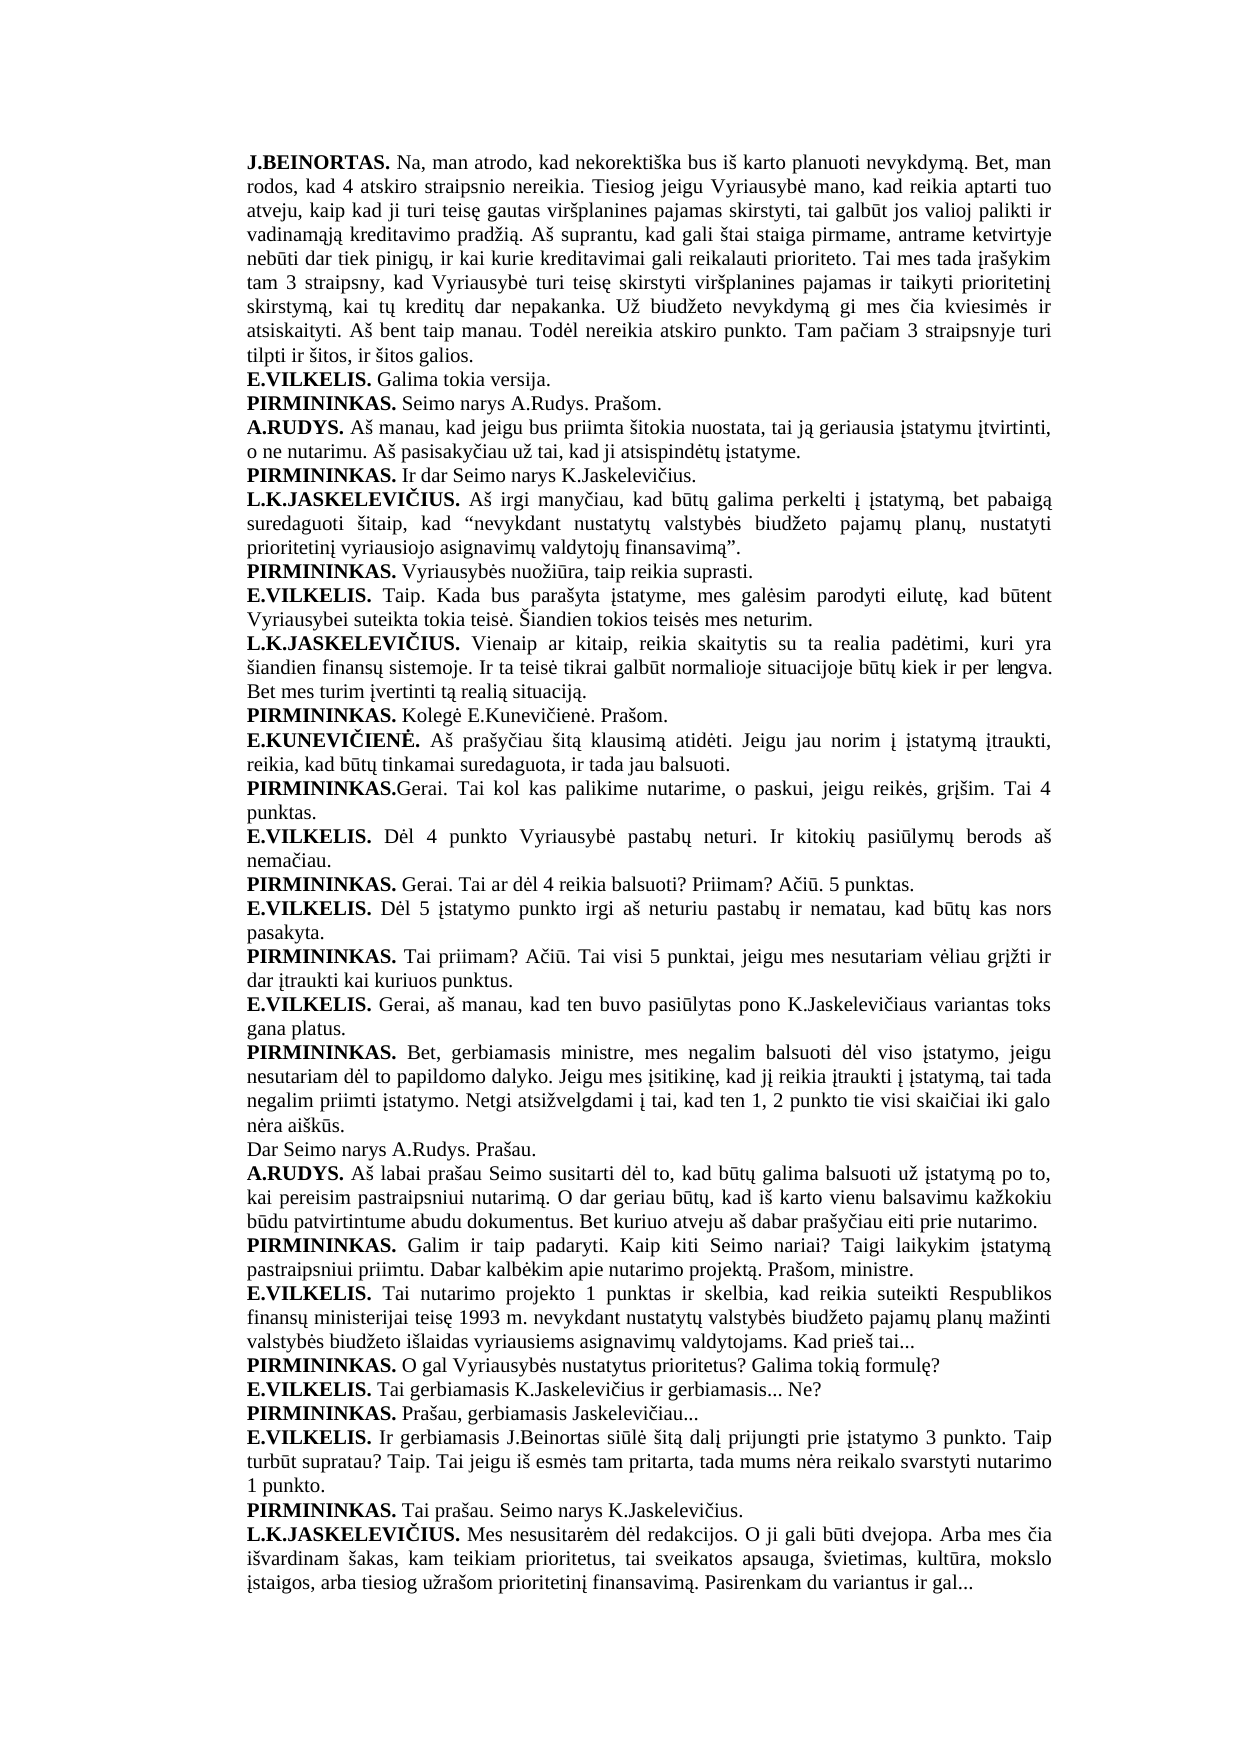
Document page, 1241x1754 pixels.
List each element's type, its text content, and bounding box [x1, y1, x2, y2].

text PIRMININKAS. Kolegė E.Kunevičienė. Prašom. [247, 703, 1053, 727]
text E.VILKELIS. Tai nutarimo projekto 1 punktas ir skelbia, kad reikia suteikti Respublikos finansų ministerijai teisę 1993 m. nevykdant nustatytų valstybės biudžeto pajamų planų mažinti valstybės biudžeto išlaidas vyriausiems asignavimų valdytojams. Kad prieš tai... [247, 1281, 1053, 1353]
text A.RUDYS. Aš labai prašau Seimo susitarti dėl to, kad būtų galima balsuoti už įstatymą po to, kai pereisim pastraipsniui nutarimą. O dar geriau būtų, kad iš karto vienu balsavimu kažkokiu būdu patvirtintume abudu dokumentus. Bet kuriuo atveju aš dabar prašyčiau eiti prie nutarimo. [247, 1161, 1053, 1233]
text L.K.JASKELEVIČIUS. Aš irgi manyčiau, kad būtų galima perkelti į įstatymą, bet pabaigą suredaguoti šitaip, kad “nevykdant nustatytų valstybės biudžeto pajamų planų, nustatyti prioritetinį vyriausiojo asignavimų valdytojų finansavimą”. [247, 487, 1053, 559]
text E.VILKELIS. Gerai, aš manau, kad ten buvo pasiūlytas pono K.Jaskelevičiaus variantas toks gana platus. [247, 992, 1053, 1040]
text PIRMININKAS. Gerai. Tai ar dėl 4 reikia balsuoti? Priimam? Ačiū. 5 punktas. [247, 872, 1053, 896]
text A.RUDYS. Aš manau, kad jeigu bus priimta šitokia nuostata, tai ją geriausia įstatymu įtvirtinti, o ne nutarimu. Aš pasisakyčiau už tai, kad ji atsispindėtų įstatyme. [247, 415, 1053, 463]
text PIRMININKAS. O gal Vyriausybės nustatytus prioritetus? Galima tokią formulę? [247, 1353, 1053, 1377]
text E.VILKELIS. Dėl 5 įstatymo punkto irgi aš neturiu pastabų ir nematau, kad būtų kas nors pasakyta. [247, 896, 1053, 944]
text E.VILKELIS. Dėl 4 punkto Vyriausybė pastabų neturi. Ir kitokių pasiūlymų berods aš nemačiau. [247, 824, 1053, 872]
text PIRMININKAS.Gerai. Tai kol kas palikime nutarime, o paskui, jeigu reikės, grįšim. Tai 4 punktas. [247, 776, 1053, 824]
text PIRMININKAS. Tai priimam? Ačiū. Tai visi 5 punktai, jeigu mes nesutariam vėliau grįžti ir dar įtraukti kai kuriuos punktus. [247, 944, 1053, 992]
text E.VILKELIS. Tai gerbiamasis K.Jaskelevičius ir gerbiamasis... Ne? [247, 1377, 1053, 1401]
text L.K.JASKELEVIČIUS. Vienaip ar kitaip, reikia skaitytis su ta realia padėtimi, kuri yra šiandien finansų sistemoje. Ir ta teisė tikrai galbūt normalioje situacijoje būtų kiek ir per lengva. Bet mes turim įvertinti tą realią situaciją. [247, 631, 1053, 703]
text E.VILKELIS. Taip. Kada bus parašyta įstatyme, mes galėsim parodyti eilutę, kad būtent Vyriausybei suteikta tokia teisė. Šiandien tokios teisės mes neturim. [247, 583, 1053, 631]
text E.VILKELIS. Galima tokia versija. [247, 367, 1053, 391]
text E.KUNEVIČIENĖ. Aš prašyčiau šitą klausimą atidėti. Jeigu jau norim į įstatymą įtraukti, reikia, kad būtų tinkamai suredaguota, ir tada jau balsuoti. [247, 727, 1053, 776]
text PIRMININKAS. Ir dar Seimo narys K.Jaskelevičius. [247, 463, 1053, 487]
text PIRMININKAS. Seimo narys A.Rudys. Prašom. [247, 391, 1053, 415]
text L.K.JASKELEVIČIUS. Mes nesusitarėm dėl redakcijos. O ji gali būti dvejopa. Arba mes čia išvardinam šakas, kam teikiam prioritetus, tai sveikatos apsauga, švietimas, kultūra, mokslo įstaigos, arba tiesiog užrašom prioritetinį finansavimą. Pasirenkam du variantus ir gal... [247, 1522, 1053, 1594]
text Dar Seimo narys A.Rudys. Prašau. [247, 1137, 1053, 1161]
text PIRMININKAS. Tai prašau. Seimo narys K.Jaskelevičius. [247, 1497, 1053, 1522]
text PIRMININKAS. Galim ir taip padaryti. Kaip kiti Seimo nariai? Taigi laikykim įstatymą pastraipsniui priimtu. Dabar kalbėkim apie nutarimo projektą. Prašom, ministre. [247, 1233, 1053, 1281]
text E.VILKELIS. Ir gerbiamasis J.Beinortas siūlė šitą dalį prijungti prie įstatymo 3 punkto. Taip turbūt supratau? Taip. Tai jeigu iš esmės tam pritarta, tada mums nėra reikalo svarstyti nutarimo 1 punkto. [247, 1425, 1053, 1497]
text PIRMININKAS. Bet, gerbiamasis ministre, mes negalim balsuoti dėl viso įstatymo, jeigu nesutariam dėl to papildomo dalyko. Jeigu mes įsitikinę, kad jį reikia įtraukti į įstatymą, tai tada negalim priimti įstatymo. Netgi atsižvelgdami į tai, kad ten 1, 2 punkto tie visi skaičiai iki galo nėra aiškūs. [247, 1040, 1053, 1137]
text J.BEINORTAS. Na, man atrodo, kad nekorektiška bus iš karto planuoti nevykdymą. Bet, man rodos, kad 4 atskiro straipsnio nereikia. Tiesiog jeigu Vyriausybė mano, kad reikia aptarti tuo atveju, kaip kad ji turi teisę gautas viršplanines pajamas skirstyti, tai galbūt jos valioj palikti ir vadinamąją kreditavimo pradžią. Aš suprantu, kad gali štai staiga pirmame, antrame ketvirtyje nebūti dar tiek pinigų, ir kai kurie kreditavimai gali reikalauti prioriteto. Tai mes tada įrašykim tam 3 straipsny, kad Vyriausybė turi teisę skirstyti viršplanines pajamas ir taikyti prioritetinį skirstymą, kai tų kreditų dar nepakanka. Už biudžeto nevykdymą gi mes čia kviesimės ir atsiskaityti. Aš bent taip manau. Todėl nereikia atskiro punkto. Tam pačiam 3 straipsnyje turi tilpti ir šitos, ir šitos galios. [247, 150, 1053, 367]
text PIRMININKAS. Vyriausybės nuožiūra, taip reikia suprasti. [247, 559, 1053, 583]
text PIRMININKAS. Prašau, gerbiamasis Jaskelevičiau... [247, 1401, 1053, 1425]
